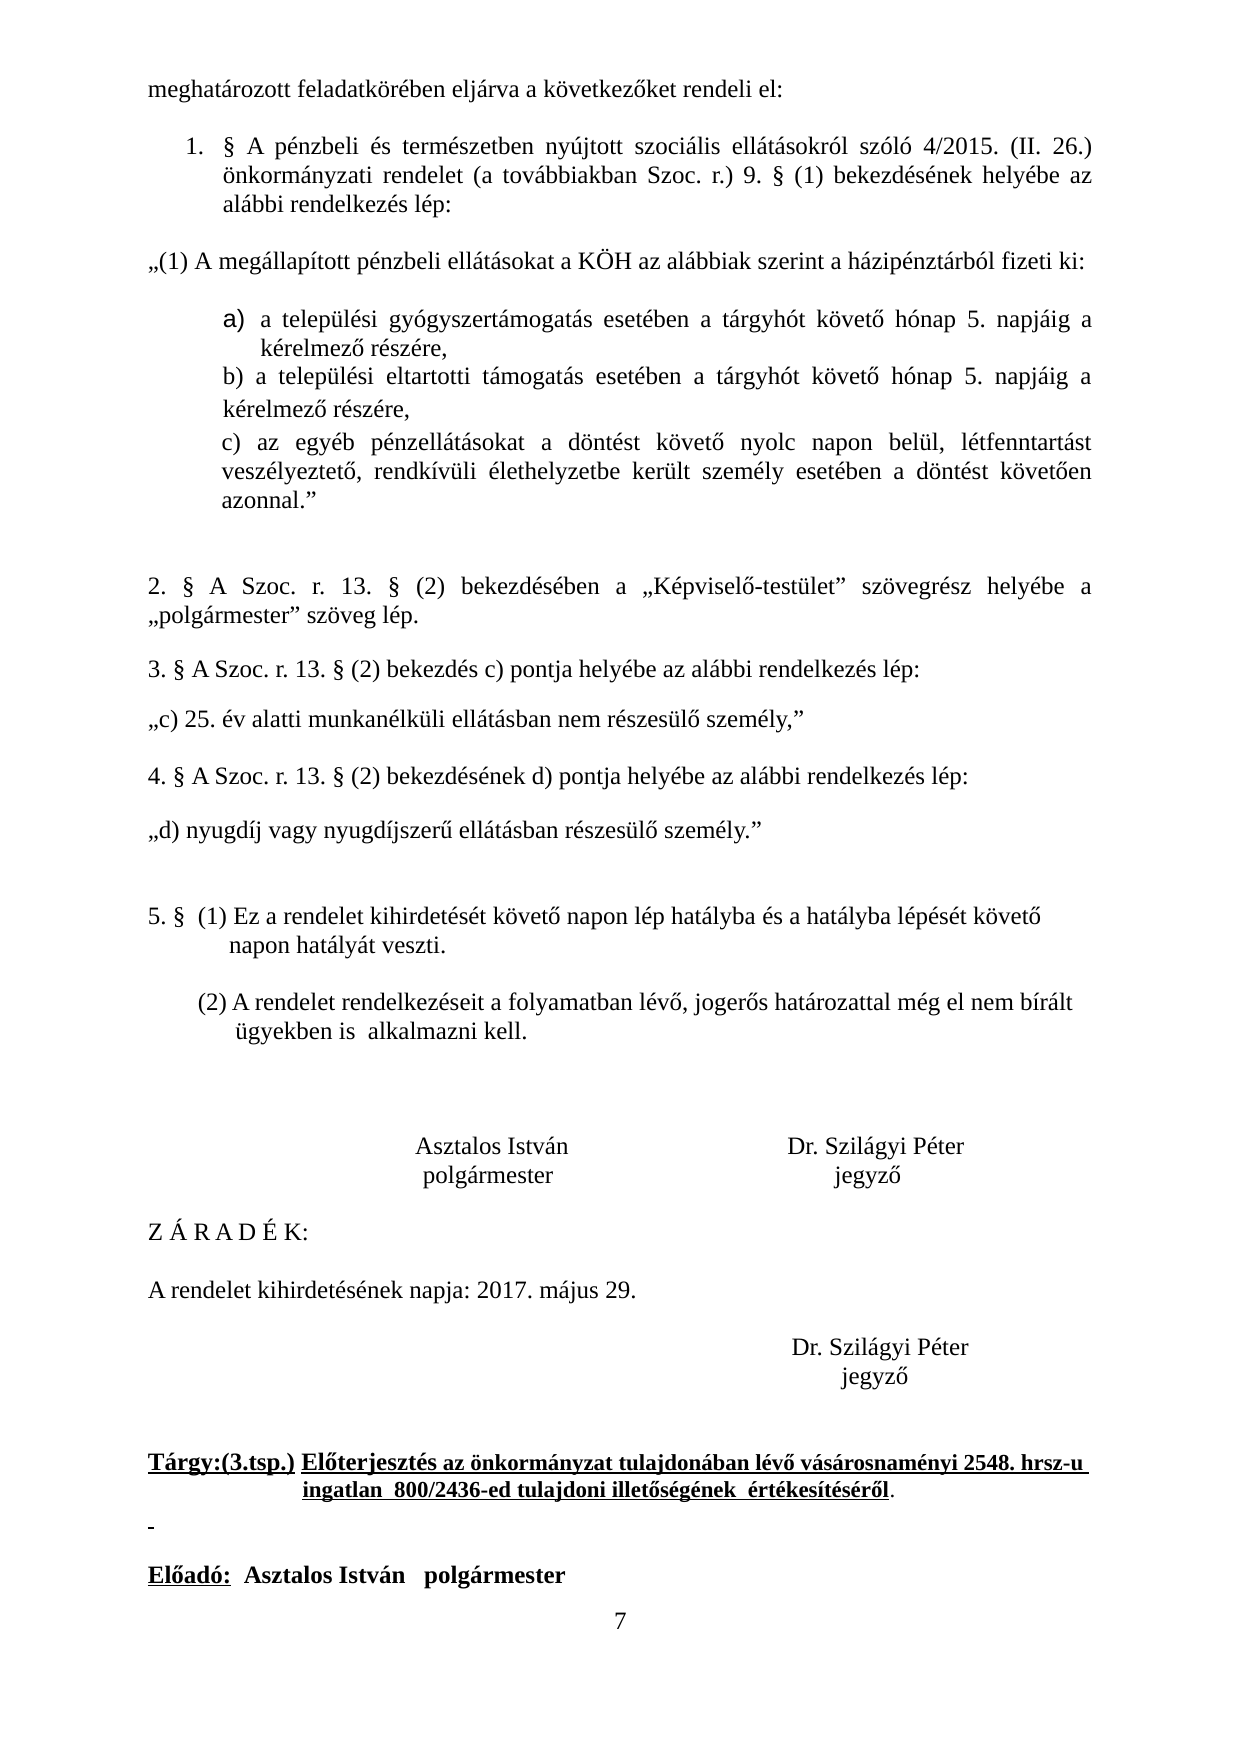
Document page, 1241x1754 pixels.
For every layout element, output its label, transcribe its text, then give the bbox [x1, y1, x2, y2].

text 2. § A Szoc. r. 13. § (2) bekezdésében a „Képviselő-testület” szövegrész helyébe a „polgármester” szöveg lép. [148, 571, 1093, 629]
text polgármester jegyző [148, 1160, 1093, 1189]
list a települési gyógyszertámogatás esetében a tárgyhót követő hónap 5. napjáig a kérelmező részére, [223, 304, 1093, 361]
text (2) A rendelet rendelkezéseit a folyamatban lévő, jogerős határozattal még el nem bírált [148, 987, 1093, 1016]
list § A pénzbeli és természetben nyújtott szociális ellátásokról szóló 4/2015. (II. 26.) önkormányzati rendelet (a továbbiakban Szoc. r.) 9. § (1) bekezdésének helyébe az alábbi rendelkezés lép: [185, 131, 1093, 217]
text A rendelet kihirdetésének napja: 2017. május 29. [148, 1275, 1093, 1304]
text 5. § (1) Ez a rendelet kihirdetését követő napon lép hatályba és a hatályba lépését követő [148, 901, 1093, 930]
text meghatározott feladatkörében eljárva a következőket rendeli el: [148, 74, 1093, 102]
text Z Á R A D É K: [148, 1217, 1093, 1246]
text napon hatályát veszti. [148, 930, 1093, 959]
text ügyekben is alkalmazni kell. [148, 1016, 1093, 1045]
text 3. § A Szoc. r. 13. § (2) bekezdés c) pontja helyébe az alábbi rendelkezés lép: [148, 654, 1093, 682]
text „(1) A megállapított pénzbeli ellátásokat a KÖH az alábbiak szerint a házipénztárból fizeti ki: [148, 246, 1093, 275]
text b) a települési eltartotti támogatás esetében a tárgyhót követő hónap 5. napjáig a kérelmező részére, [223, 361, 1093, 423]
text jegyző [148, 1361, 1093, 1390]
text Asztalos István Dr. Szilágyi Péter [148, 1131, 1093, 1160]
text Tárgy:(3.tsp.) Előterjesztés az önkormányzat tulajdonában lévő vásárosnaményi 2548. hrsz-u [148, 1447, 1093, 1476]
text „d) nyugdíj vagy nyugdíjszerű ellátásban részesülő személy.” [148, 819, 1093, 844]
text Előadó: Asztalos István polgármester [148, 1560, 1093, 1589]
text 4. § A Szoc. r. 13. § (2) bekezdésének d) pontja helyébe az alábbi rendelkezés lép: [148, 761, 1093, 790]
text c) az egyéb pénzellátásokat a döntést követő nyolc napon belül, létfenntartást veszélyeztető, rendkívüli élethelyzetbe került személy esetében a döntést követően azonnal.” [221, 427, 1093, 514]
text ingatlan 800/2436-ed tulajdoni illetőségének értékesítéséről. [148, 1476, 1093, 1502]
text „c) 25. év alatti munkanélküli ellátásban nem részesülő személy,” [148, 707, 1093, 732]
text Dr. Szilágyi Péter [148, 1332, 1093, 1361]
